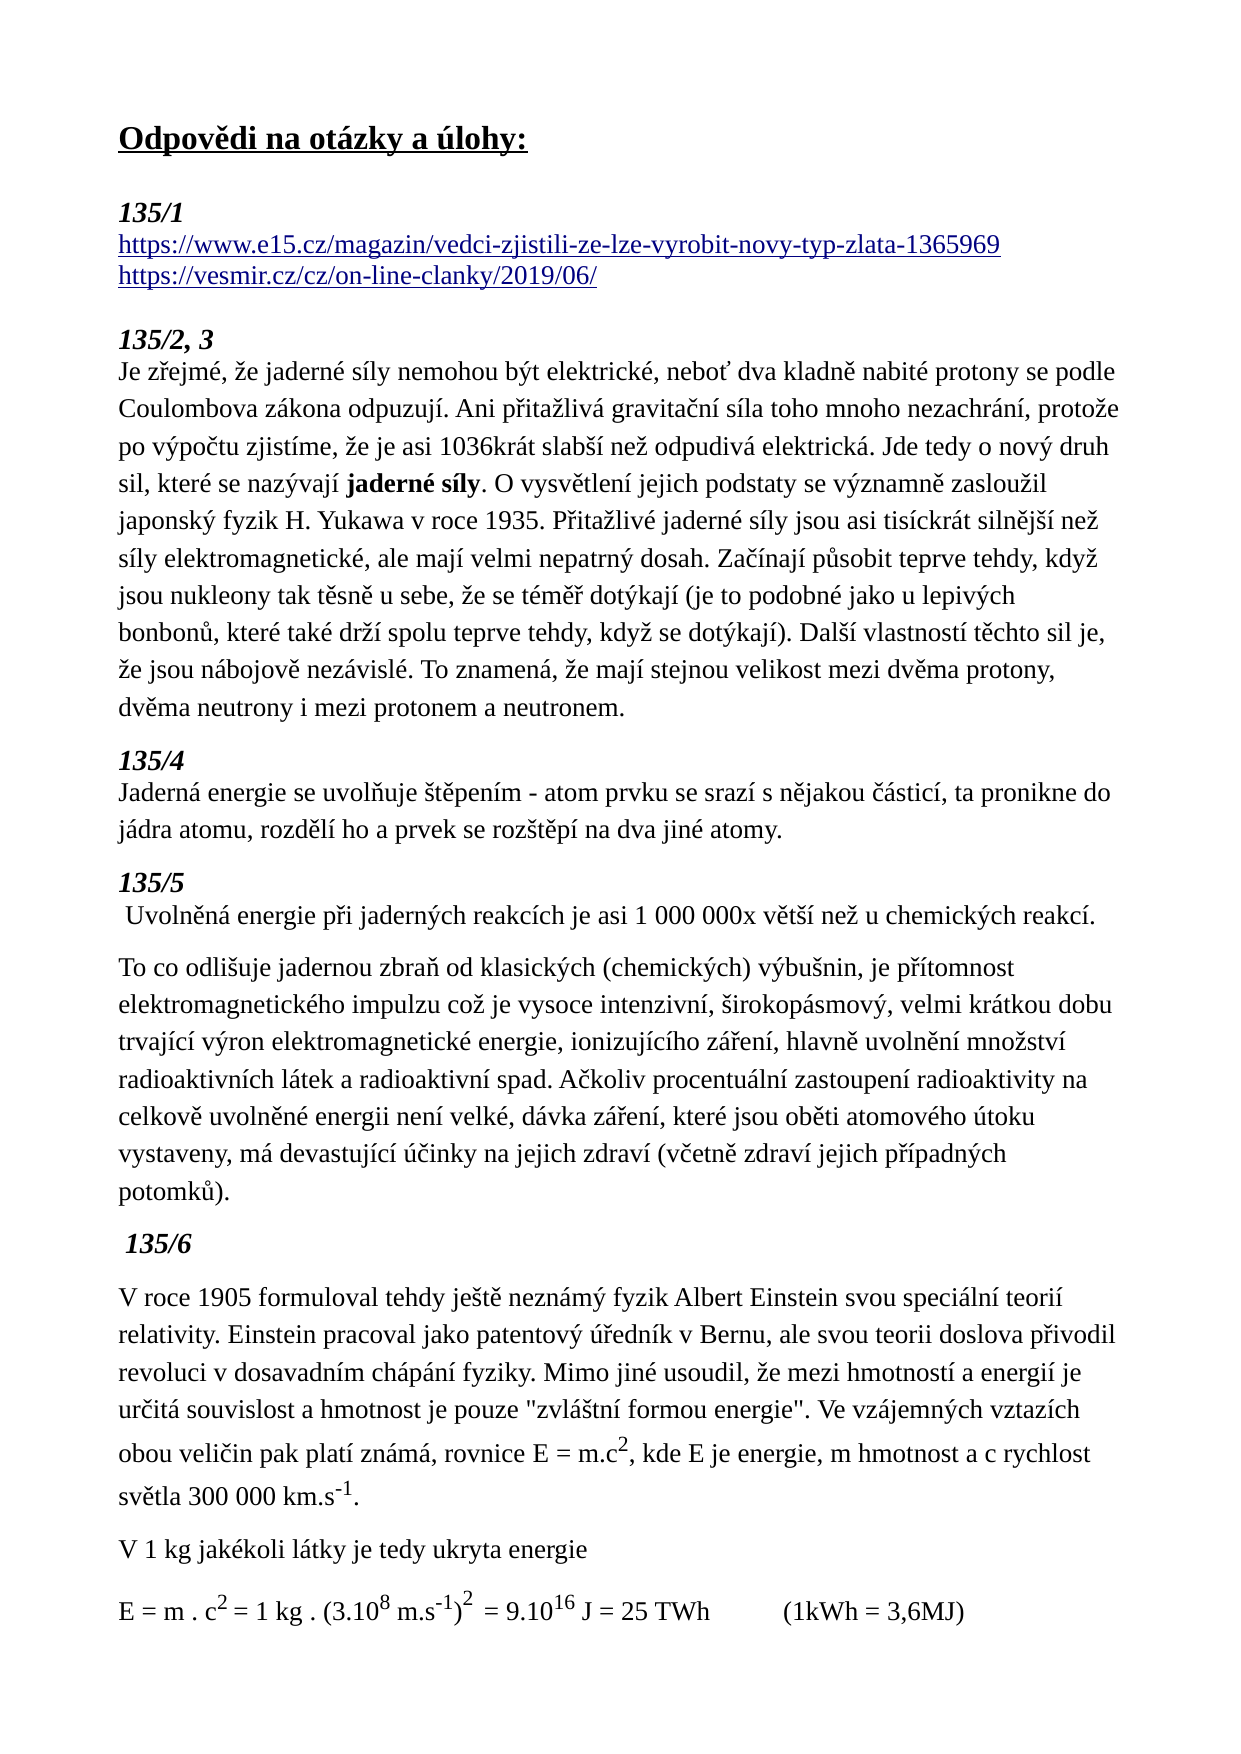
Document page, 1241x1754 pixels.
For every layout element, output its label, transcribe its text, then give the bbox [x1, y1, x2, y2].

text Jaderná energie se uvolňuje štěpením - atom prvku se srazí s nějakou částicí, ta pronikne do jádra atomu, rozdělí ho a prvek se rozštěpí na dva jiné atomy. [118, 776, 1122, 845]
text Uvolněná energie při jaderných reakcích je asi 1 000 000x větší než u chemických reakcí. [118, 899, 1122, 930]
text V 1 kg jakékoli látky je tedy ukryta energie [118, 1533, 1122, 1564]
text Je zřejmé, že jaderné síly nemohou být elektrické, neboť dva kladně nabité protony se podle Coulombova zákona odpuzují. Ani přitažlivá gravitační síla toho mnoho nezachrání, protože po výpočtu zjistíme, že je asi 1036krát slabší než odpudivá elektrická. Jde tedy o nový druh sil, které se nazývají jaderné síly. O vysvětlení jejich podstaty se významně zasloužil japonský fyzik H. Yukawa v roce 1935. Přitažlivé jaderné síly jsou asi tisíckrát silnější než síly elektromagnetické, ale mají velmi nepatrný dosah. Začínají působit teprve tehdy, když jsou nukleony tak těsně u sebe, že se téměř dotýkají (je to podobné jako u lepivých bonbonů, které také drží spolu teprve tehdy, když se dotýkají). Další vlastností těchto sil je, že jsou nábojově nezávislé. To znamená, že mají stejnou velikost mezi dvěma protony, dvěma neutrony i mezi protonem a neutronem. [118, 355, 1122, 722]
text 135/2, 3 [118, 322, 1122, 355]
text 135/6 [118, 1227, 1122, 1260]
text Odpovědi na otázky a úlohy: [118, 118, 1122, 156]
text https://vesmir.cz/cz/on-line-clanky/2019/06/ [118, 259, 1122, 291]
text 135/1 [118, 195, 1122, 228]
text E = m . c2 = 1 kg . (3.108 m.s-1)2 = 9.1016 J = 25 TWh (1kWh = 3,6MJ) [118, 1585, 1122, 1628]
text V roce 1905 formuloval tehdy ještě neznámý fyzik Albert Einstein svou speciální teorií relativity. Einstein pracoval jako patentový úředník v Bernu, ale svou teorii doslova přivodil revoluci v dosavadním chápání fyziky. Mimo jiné usoudil, že mezi hmotností a energií je určitá souvislost a hmotnost je pouze "zvláštní formou energie". Ve vzájemných vztazích obou veličin pak platí známá, rovnice E = m.c2, kde E je energie, m hmotnost a c rychlost světla 300 000 km.s-1. [118, 1281, 1122, 1511]
text 135/5 [118, 866, 1122, 899]
text https://www.e15.cz/magazin/vedci-zjistili-ze-lze-vyrobit-novy-typ-zlata-1365969 [118, 228, 1122, 259]
text To co odlišuje jadernou zbraň od klasických (chemických) výbušnin, je přítomnost elektromagnetického impulzu což je vysoce intenzivní, širokopásmový, velmi krátkou dobu trvající výron elektromagnetické energie, ionizujícího záření, hlavně uvolnění množství radioaktivních látek a radioaktivní spad. Ačkoliv procentuální zastoupení radioaktivity na celkově uvolněné energii není velké, dávka záření, které jsou oběti atomového útoku vystaveny, má devastující účinky na jejich zdraví (včetně zdraví jejich případných potomků). [118, 951, 1122, 1206]
text 135/4 [118, 743, 1122, 776]
